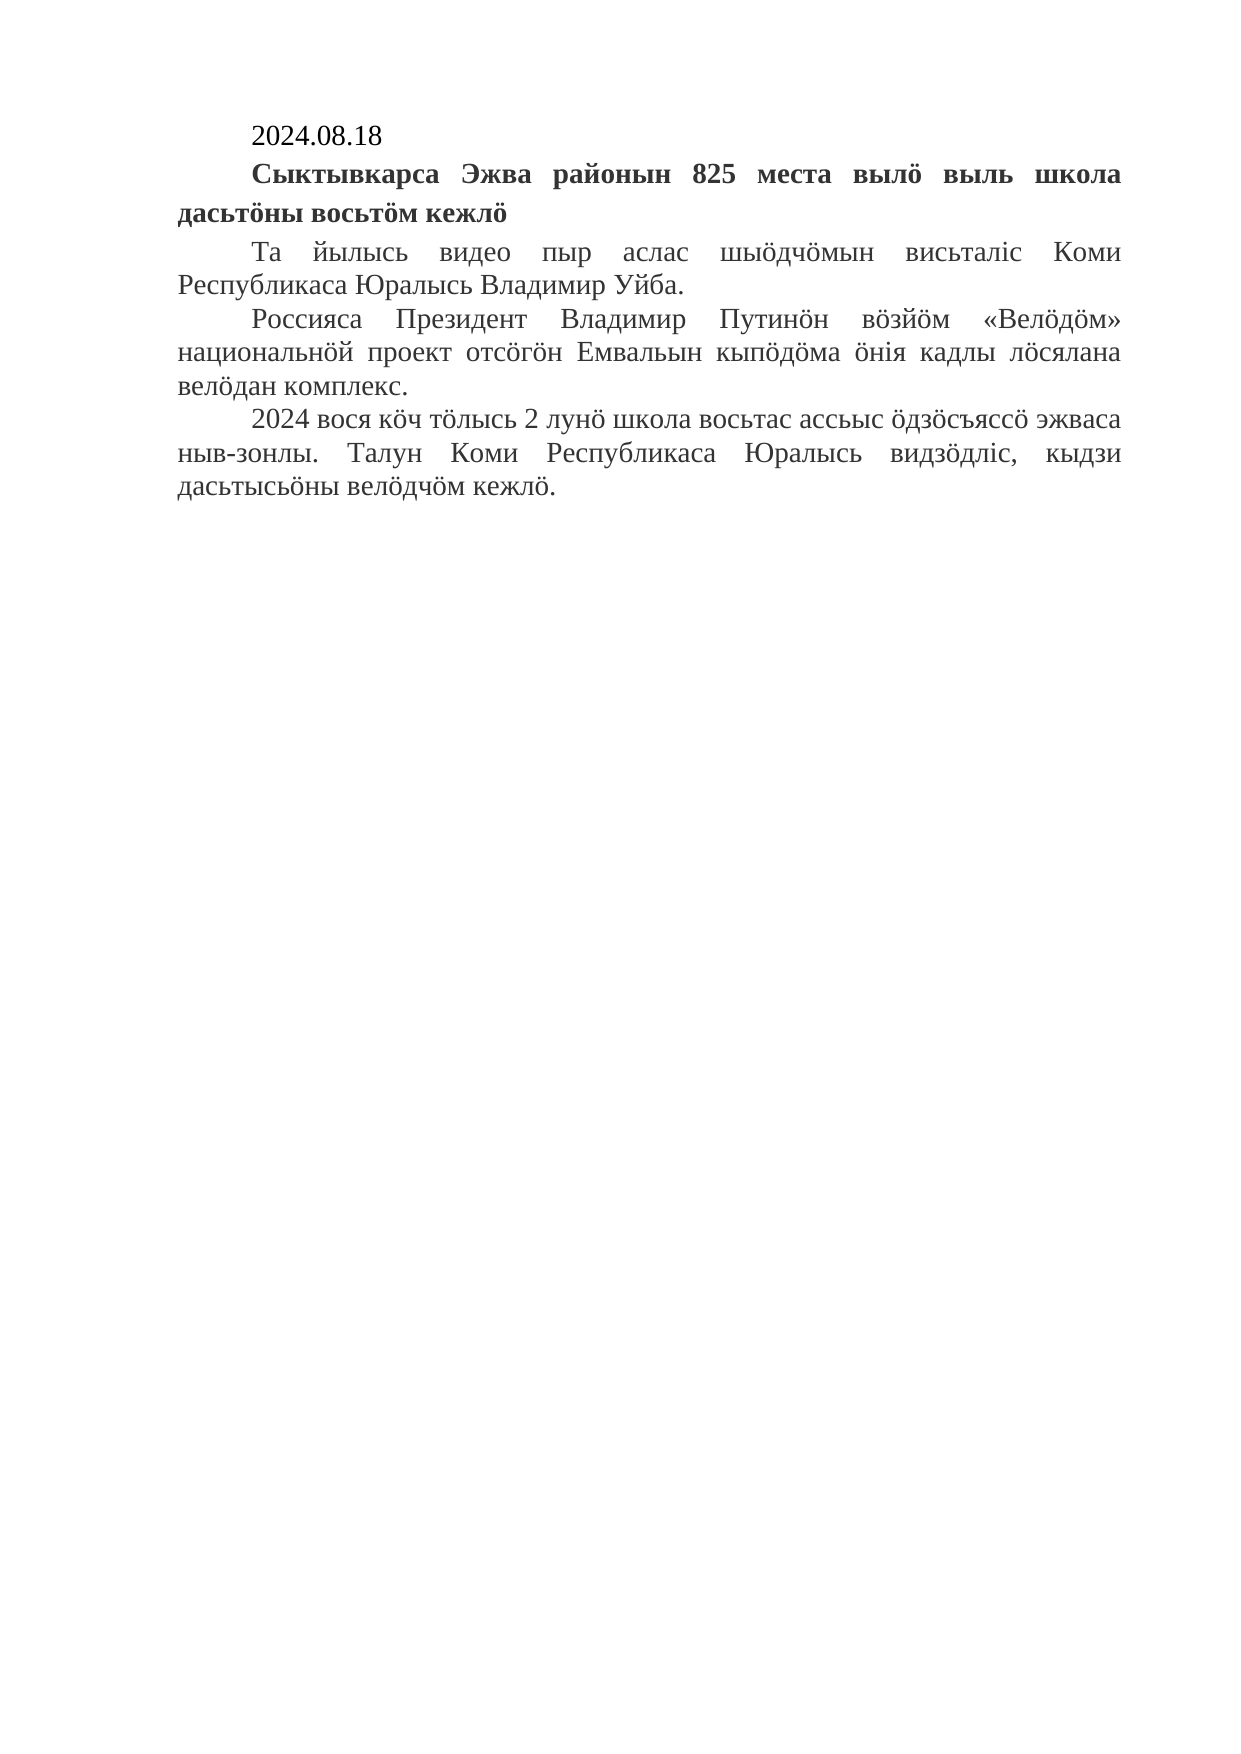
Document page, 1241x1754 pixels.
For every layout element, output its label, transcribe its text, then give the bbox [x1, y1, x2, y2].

text 2024.08.18 [177, 118, 1122, 152]
text Россияса Президент Владимир Путинӧн вӧзйӧм «Велӧдӧм» национальнӧй проект отсӧгӧн Емвальын кыпӧдӧма ӧнія кадлы лӧсялана велӧдан комплекс. [177, 301, 1122, 401]
text Сыктывкарса Эжва районын 825 места вылӧ выль школа дасьтӧны восьтӧм кежлӧ [177, 157, 1122, 229]
text Та йылысь видео пыр аслас шыӧдчӧмын висьталіс Коми Республикаса Юралысь Владимир Уйба. [177, 234, 1122, 301]
text 2024 вося кӧч тӧлысь 2 лунӧ школа восьтас ассьыс ӧдзӧсъяссӧ эжваса ныв-зонлы. Талун Коми Республикаса Юралысь видзӧдліс, кыдзи дасьтысьӧны велӧдчӧм кежлӧ. [177, 401, 1122, 502]
